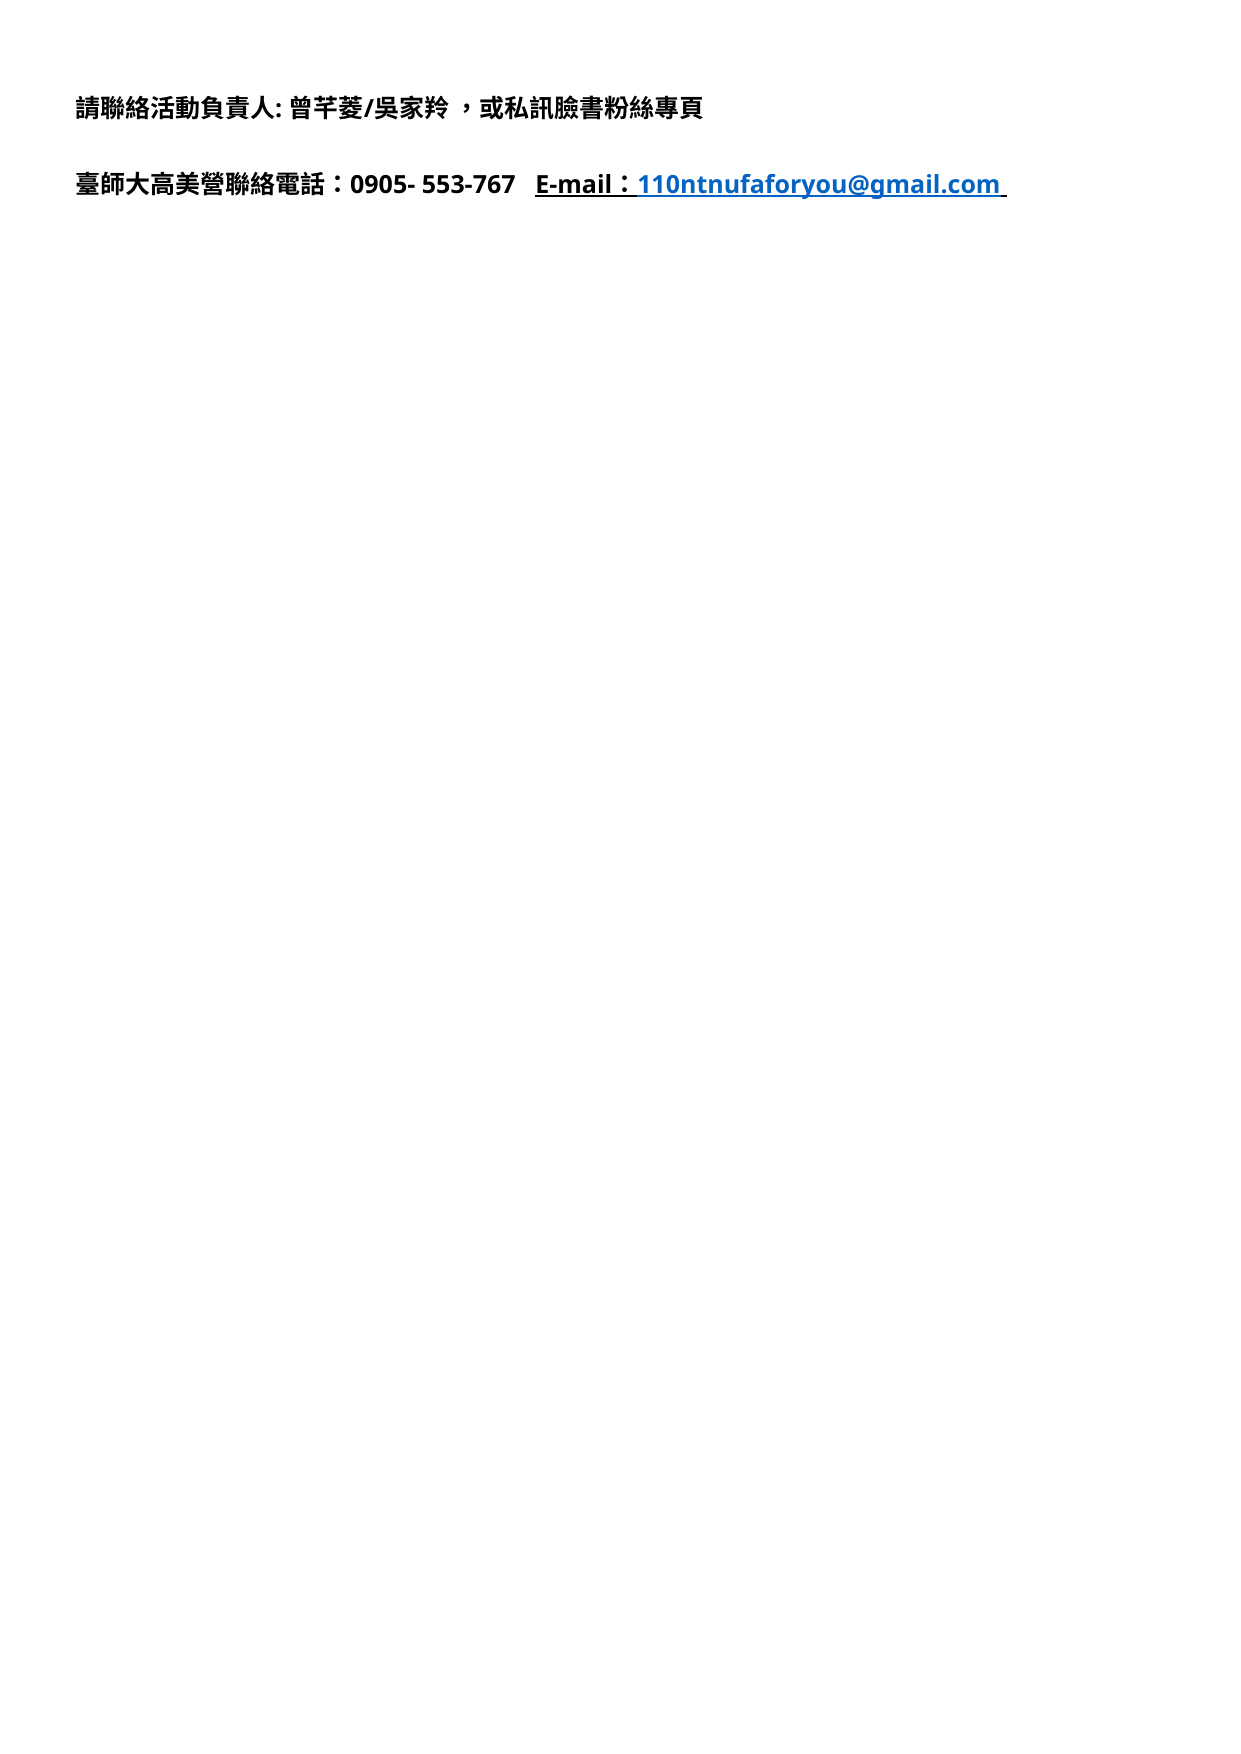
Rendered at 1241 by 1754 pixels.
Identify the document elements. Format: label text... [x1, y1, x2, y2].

text 臺師大高美營聯絡電話：0905- 553-767 E-mail：110ntnufaforyou@gmail.com [75, 162, 1165, 203]
text 請聯絡活動負責人: 曾芊菱/吳家羚 ，或私訊臉書粉絲專頁 [75, 85, 1165, 127]
